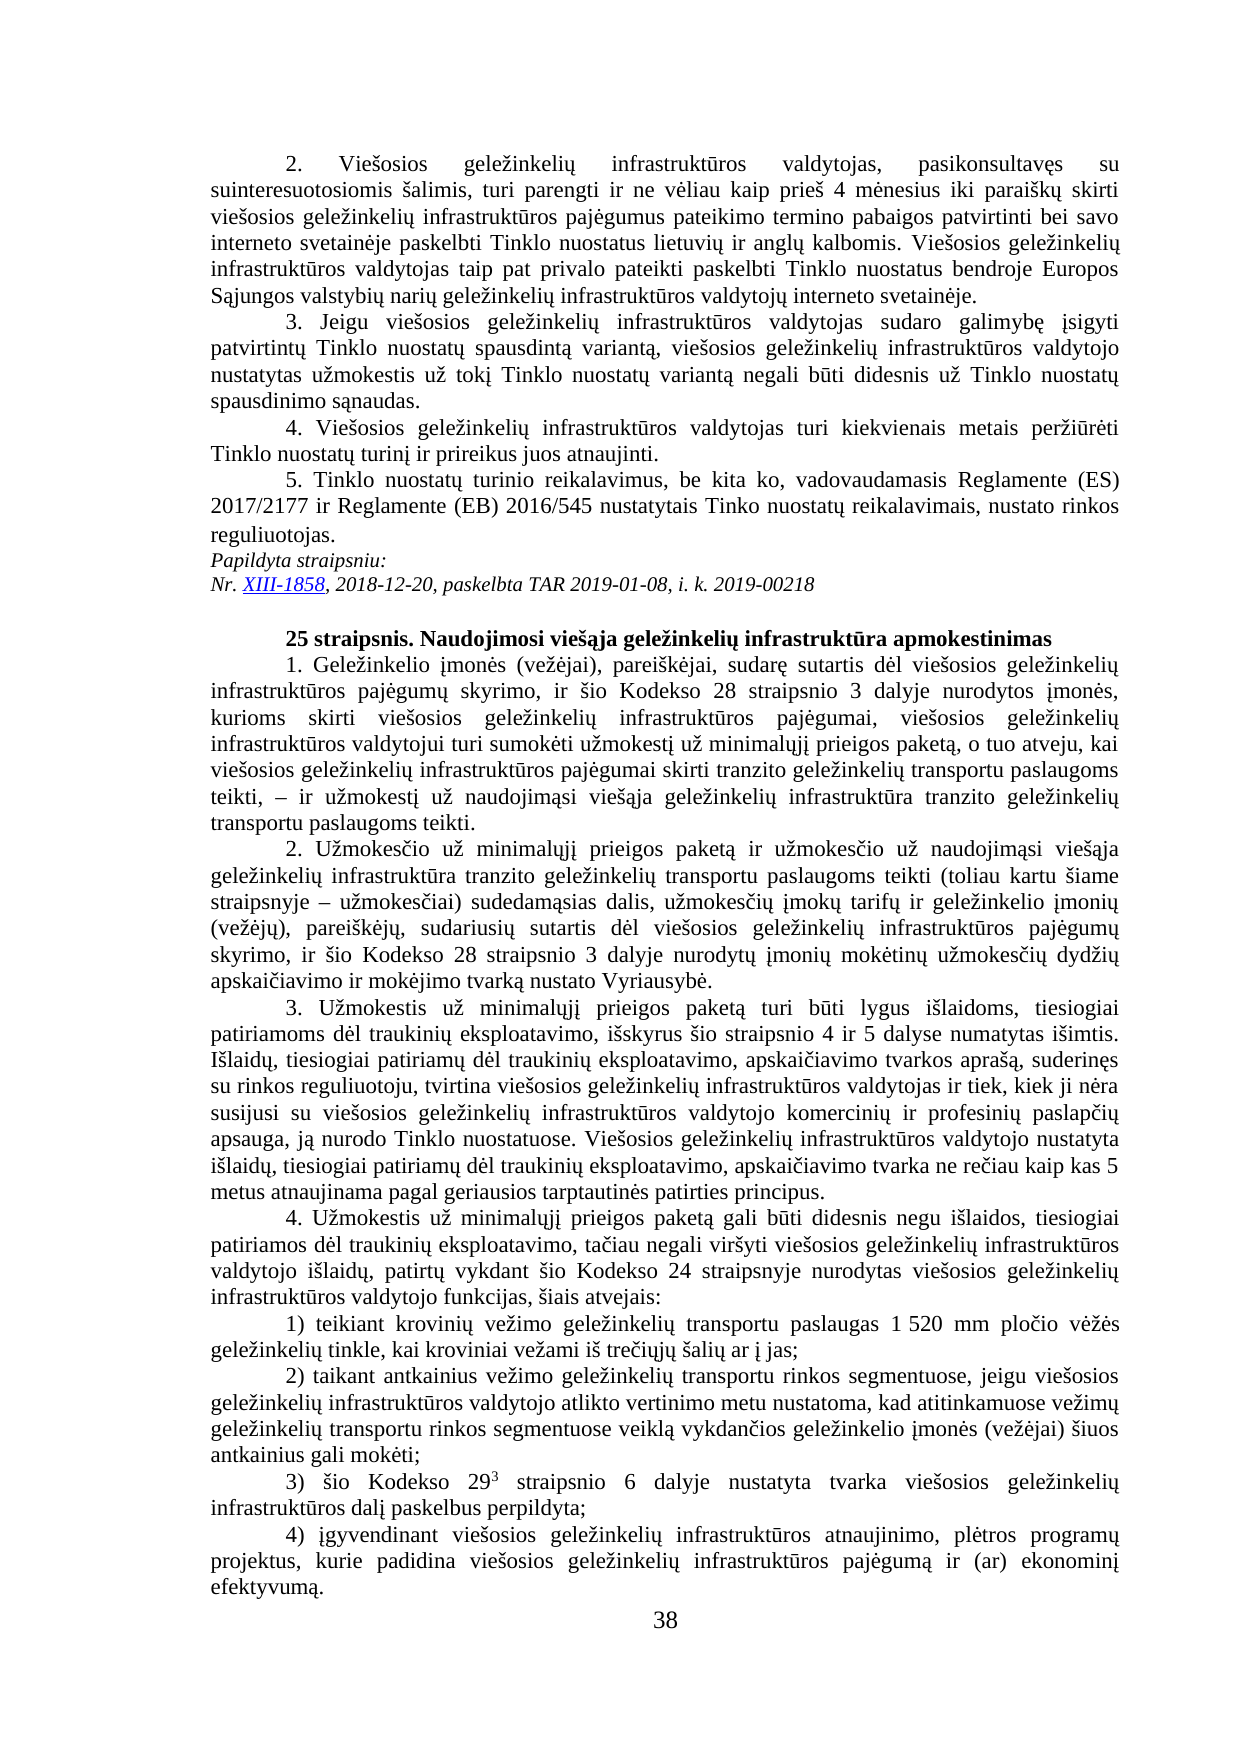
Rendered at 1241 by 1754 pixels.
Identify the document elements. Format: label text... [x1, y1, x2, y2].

text Nr. XIII-1858, 2018-12-20, paskelbta TAR 2019-01-08, i. k. 2019-00218 [210, 572, 1120, 596]
text 3) šio Kodekso 293 straipsnio 6 dalyje nustatyta tvarka viešosios geležinkelių infrastruktūros dalį paskelbus perpildyta; [210, 1468, 1120, 1521]
text 2) taikant antkainius vežimo geležinkelių transportu rinkos segmentuose, jeigu viešosios geležinkelių infrastruktūros valdytojo atlikto vertinimo metu nustatoma, kad atitinkamuose vežimų geležinkelių transportu rinkos segmentuose veiklą vykdančios geležinkelio įmonės (vežėjai) šiuos antkainius gali mokėti; [210, 1362, 1120, 1468]
text 1) teikiant krovinių vežimo geležinkelių transportu paslaugas 1 520 mm pločio vėžės geležinkelių tinkle, kai kroviniai vežami iš trečiųjų šalių ar į jas; [210, 1310, 1120, 1362]
text 4) įgyvendinant viešosios geležinkelių infrastruktūros atnaujinimo, plėtros programų projektus, kurie padidina viešosios geležinkelių infrastruktūros pajėgumą ir (ar) ekonominį efektyvumą. [210, 1521, 1120, 1600]
text 4. Užmokestis už minimalųjį prieigos paketą gali būti didesnis negu išlaidos, tiesiogiai patiriamos dėl traukinių eksploatavimo, tačiau negali viršyti viešosios geležinkelių infrastruktūros valdytojo išlaidų, patirtų vykdant šio Kodekso 24 straipsnyje nurodytas viešosios geležinkelių infrastruktūros valdytojo funkcijas, šiais atvejais: [210, 1204, 1120, 1310]
text 2. Viešosios geležinkelių infrastruktūros valdytojas, pasikonsultavęs su suinteresuotosiomis šalimis, turi parengti ir ne vėliau kaip prieš 4 mėnesius iki paraiškų skirti viešosios geležinkelių infrastruktūros pajėgumus pateikimo termino pabaigos patvirtinti bei savo interneto svetainėje paskelbti Tinklo nuostatus lietuvių ir anglų kalbomis. Viešosios geležinkelių infrastruktūros valdytojas taip pat privalo pateikti paskelbti Tinklo nuostatus bendroje Europos Sąjungos valstybių narių geležinkelių infrastruktūros valdytojų interneto svetainėje. [210, 150, 1120, 308]
text 3. Užmokestis už minimalųjį prieigos paketą turi būti lygus išlaidoms, tiesiogiai patiriamoms dėl traukinių eksploatavimo, išskyrus šio straipsnio 4 ir 5 dalyse numatytas išimtis. Išlaidų, tiesiogiai patiriamų dėl traukinių eksploatavimo, apskaičiavimo tvarkos aprašą, suderinęs su rinkos reguliuotoju, tvirtina viešosios geležinkelių infrastruktūros valdytojas ir tiek, kiek ji nėra susijusi su viešosios geležinkelių infrastruktūros valdytojo komercinių ir profesinių paslapčių apsauga, ją nurodo Tinklo nuostatuose. Viešosios geležinkelių infrastruktūros valdytojo nustatyta išlaidų, tiesiogiai patiriamų dėl traukinių eksploatavimo, apskaičiavimo tvarka ne rečiau kaip kas 5 metus atnaujinama pagal geriausios tarptautinės patirties principus. [210, 993, 1120, 1204]
text 4. Viešosios geležinkelių infrastruktūros valdytojas turi kiekvienais metais peržiūrėti Tinklo nuostatų turinį ir prireikus juos atnaujinti. [210, 413, 1120, 466]
text 2. Užmokesčio už minimalųjį prieigos paketą ir užmokesčio už naudojimąsi viešąja geležinkelių infrastruktūra tranzito geležinkelių transportu paslaugoms teikti (toliau kartu šiame straipsnyje – užmokesčiai) sudedamąsias dalis, užmokesčių įmokų tarifų ir geležinkelio įmonių (vežėjų), pareiškėjų, sudariusių sutartis dėl viešosios geležinkelių infrastruktūros pajėgumų skyrimo, ir šio Kodekso 28 straipsnio 3 dalyje nurodytų įmonių mokėtinų užmokesčių dydžių apskaičiavimo ir mokėjimo tvarką nustato Vyriausybė. [210, 835, 1120, 993]
text 25 straipsnis. Naudojimosi viešąja geležinkelių infrastruktūra apmokestinimas [210, 624, 1120, 651]
text 3. Jeigu viešosios geležinkelių infrastruktūros valdytojas sudaro galimybę įsigyti patvirtintų Tinklo nuostatų spausdintą variantą, viešosios geležinkelių infrastruktūros valdytojo nustatytas užmokestis už tokį Tinklo nuostatų variantą negali būti didesnis už Tinklo nuostatų spausdinimo sąnaudas. [210, 308, 1120, 413]
text 5. Tinklo nuostatų turinio reikalavimus, be kita ko, vadovaudamasis Reglamente (ES) 2017/2177 ir Reglamente (EB) 2016/545 nustatytais Tinko nuostatų reikalavimais, nustato rinkos reguliuotojas. [210, 466, 1120, 548]
text 1. Geležinkelio įmonės (vežėjai), pareiškėjai, sudarę sutartis dėl viešosios geležinkelių infrastruktūros pajėgumų skyrimo, ir šio Kodekso 28 straipsnio 3 dalyje nurodytos įmonės, kurioms skirti viešosios geležinkelių infrastruktūros pajėgumai, viešosios geležinkelių infrastruktūros valdytojui turi sumokėti užmokestį už minimalųjį prieigos paketą, o tuo atveju, kai viešosios geležinkelių infrastruktūros pajėgumai skirti tranzito geležinkelių transportu paslaugoms teikti, – ir užmokestį už naudojimąsi viešąja geležinkelių infrastruktūra tranzito geležinkelių transportu paslaugoms teikti. [210, 651, 1120, 835]
text Papildyta straipsniu: [210, 548, 1120, 572]
